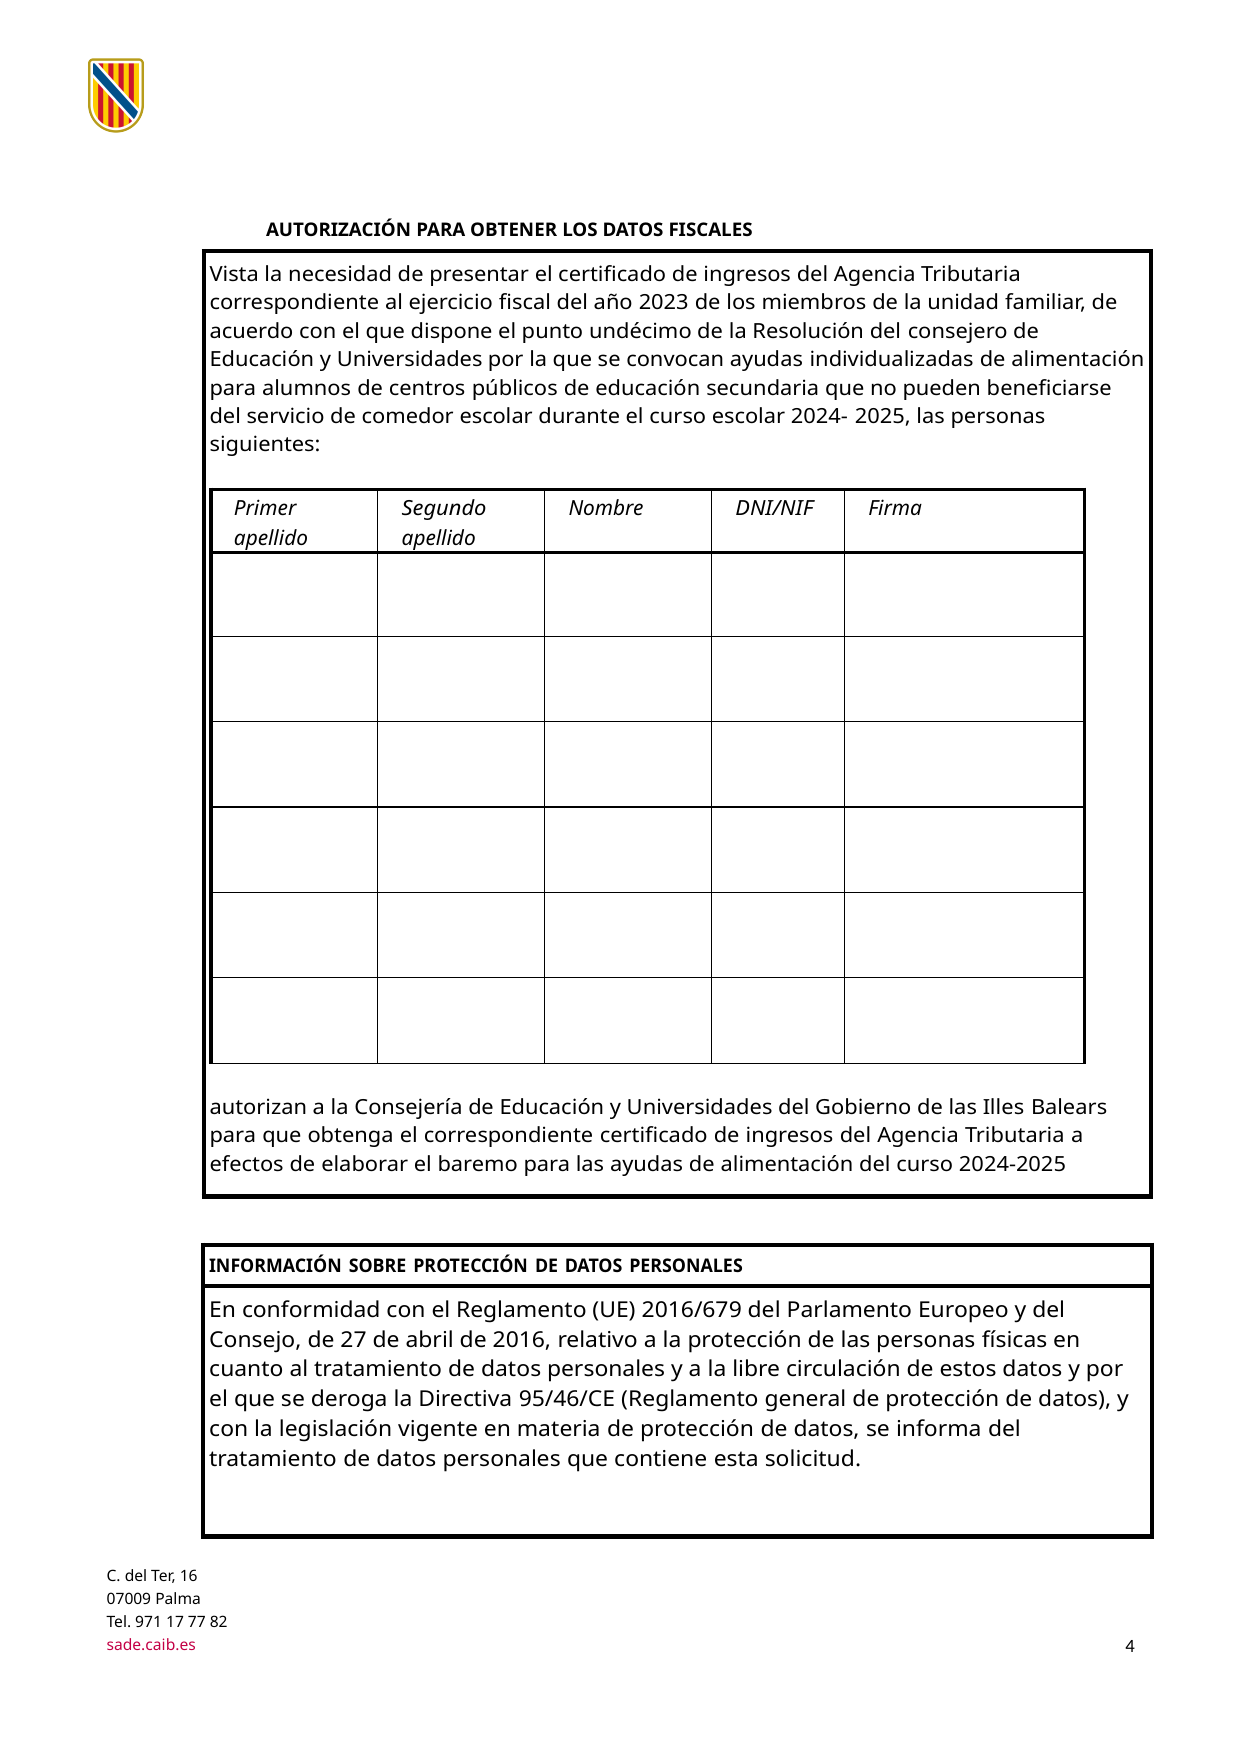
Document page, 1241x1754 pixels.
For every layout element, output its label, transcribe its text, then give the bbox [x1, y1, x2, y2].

table_cell [845, 554, 1083, 636]
table_cell [213, 893, 377, 977]
table_cell [378, 554, 544, 636]
table_cell [712, 554, 844, 636]
table_cell [545, 722, 711, 806]
table_cell [845, 637, 1083, 721]
table_cell [545, 978, 711, 1062]
table_cell [712, 893, 844, 977]
table_header Segundo apellido [378, 491, 544, 551]
table_cell [378, 808, 544, 892]
table_cell [378, 978, 544, 1062]
table_cell [712, 978, 844, 1062]
table_cell [378, 893, 544, 977]
table_cell [712, 722, 844, 806]
table_cell [213, 722, 377, 806]
table_cell [845, 978, 1083, 1062]
table_cell [712, 808, 844, 892]
table_cell [545, 637, 711, 721]
table_cell [213, 978, 377, 1062]
table_cell [378, 637, 544, 721]
table_cell [545, 808, 711, 892]
table_header Vista la necesidad de presentar el certificado de ingresos del Agencia Tributaria correspondiente al ejercicio fiscal del año 2023 de los miembros de la unidad familiar, de acuerdo con el que dispone el punto undécimo de la Resolución del consejero de Educación y Universidades por la que se convocan ayudas individualizadas de alimentación para alumnos de centros públicos de educación secundaria que no pueden beneficiarse del servicio de comedor escolar durante el curso escolar 2024- 2025, las personas siguientes: autorizan a la Consejería de Educación y Universidades del Gobierno de las Illes Balears para que obtenga el correspondiente certificado de ingresos del Agencia Tributaria a efectos de elaborar el baremo para las ayudas de alimentación del curso 2024-2025 [206, 253, 1149, 1194]
table_cell [378, 722, 544, 806]
table_header DNI/NIF [712, 491, 844, 551]
table_cell [845, 722, 1083, 806]
table_cell En conformidad con el Reglamento (UE) 2016/679 del Parlamento Europeo y del Consejo, de 27 de abril de 2016, relativo a la protección de las personas físicas en cuanto al tratamiento de datos personales y a la libre circulación de estos datos y por el que se deroga la Directiva 95/46/CE (Reglamento general de protección de datos), y con la legislación vigente en materia de protección de datos, se informa del tratamiento de datos personales que contiene esta solicitud. [205, 1288, 1150, 1534]
table_cell [213, 637, 377, 721]
table_cell [545, 554, 711, 636]
table_header Nombre [545, 491, 711, 551]
table_cell [213, 554, 377, 636]
table_cell [213, 808, 377, 892]
table_cell [545, 893, 711, 977]
table_header INFORMACIÓN SOBRE PROTECCIÓN DE DATOS PERSONALES [205, 1247, 1150, 1284]
table_cell [845, 893, 1083, 977]
table_header Primer apellido [213, 491, 377, 551]
table_header Firma [845, 491, 1083, 551]
table_cell [845, 808, 1083, 892]
text AUTORIZACIÓN PARA OBTENER LOS DATOS FISCALES [266, 216, 1152, 242]
picture [70, 30, 162, 161]
table_cell [712, 637, 844, 721]
